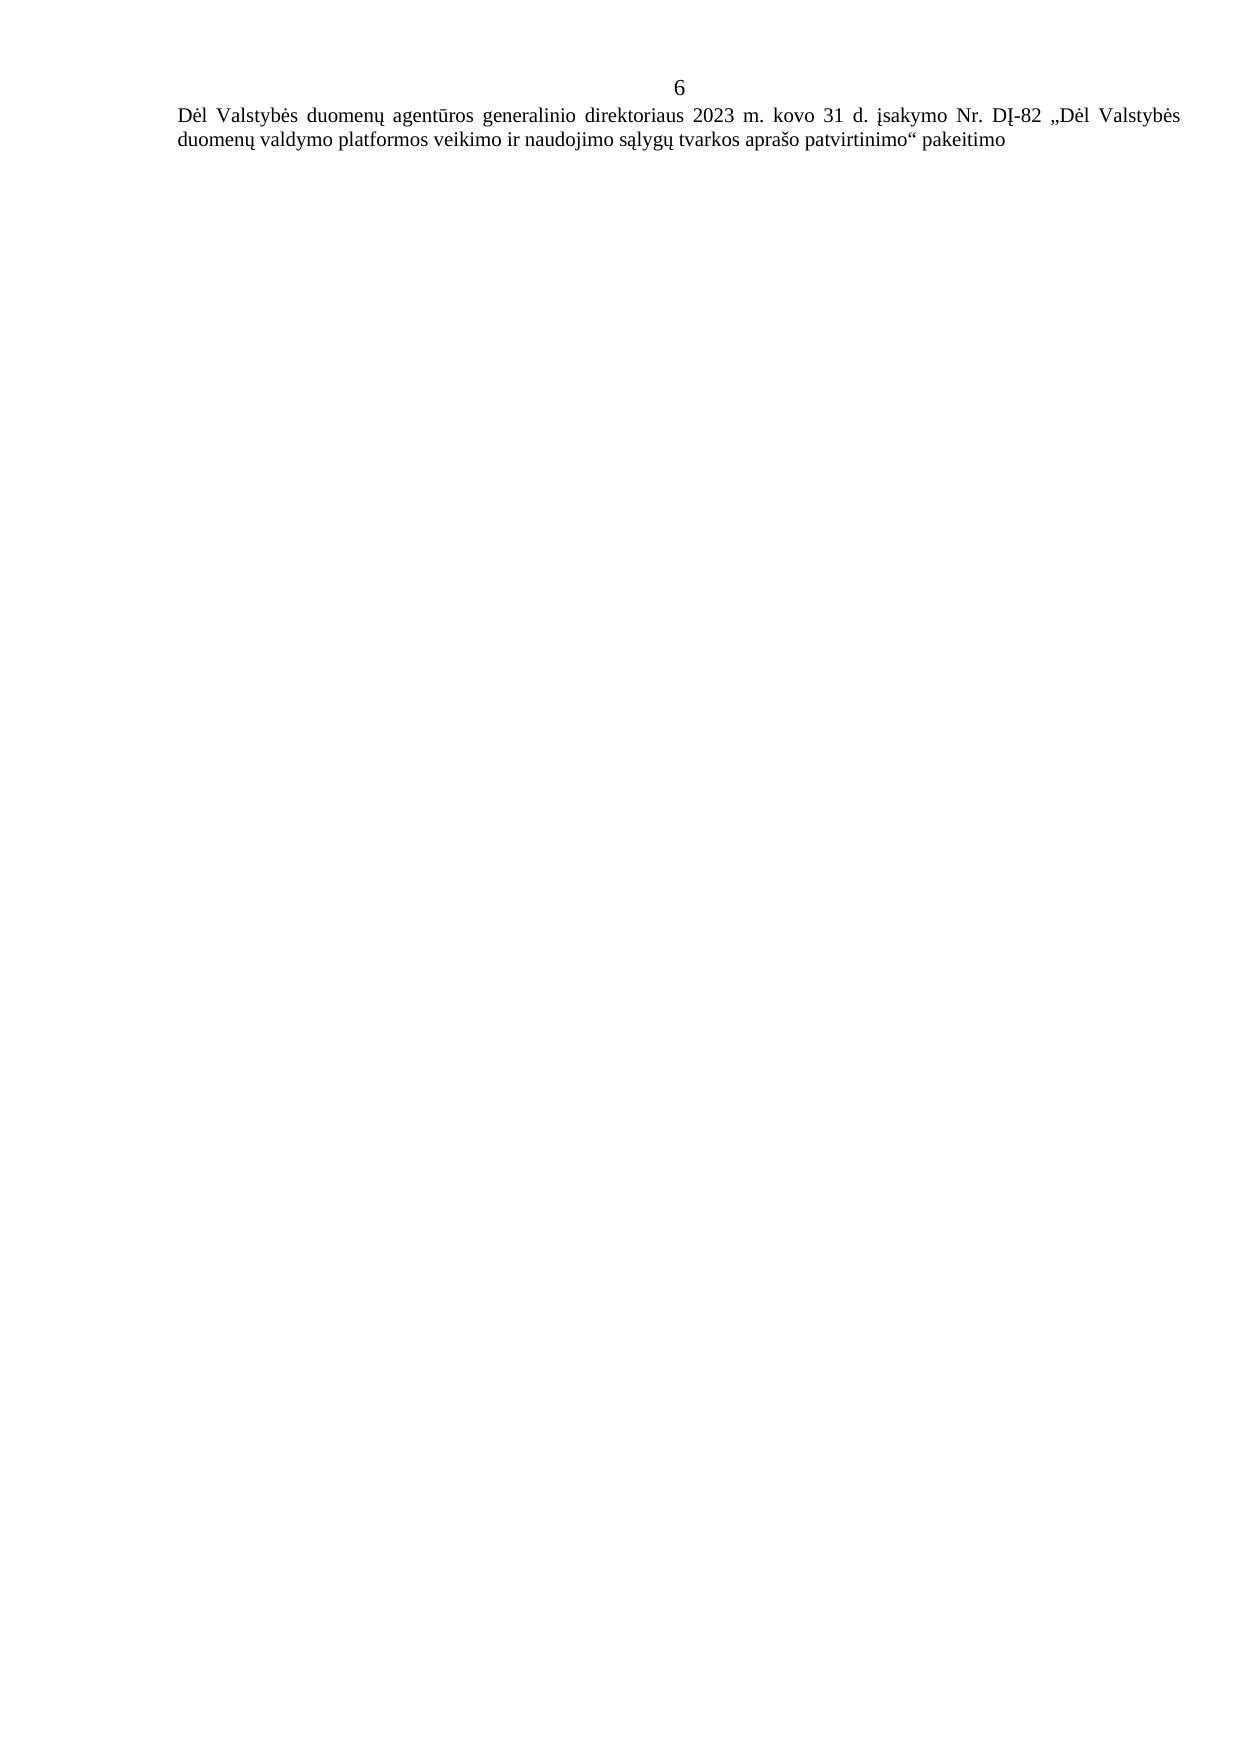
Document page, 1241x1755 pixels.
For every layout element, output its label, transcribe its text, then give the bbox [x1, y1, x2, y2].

text Dėl Valstybės duomenų agentūros generalinio direktoriaus 2023 m. kovo 31 d. įsakymo Nr. DĮ-82 „Dėl Valstybės duomenų valdymo platformos veikimo ir naudojimo sąlygų tvarkos aprašo patvirtinimo“ pakeitimo [177, 103, 1181, 151]
